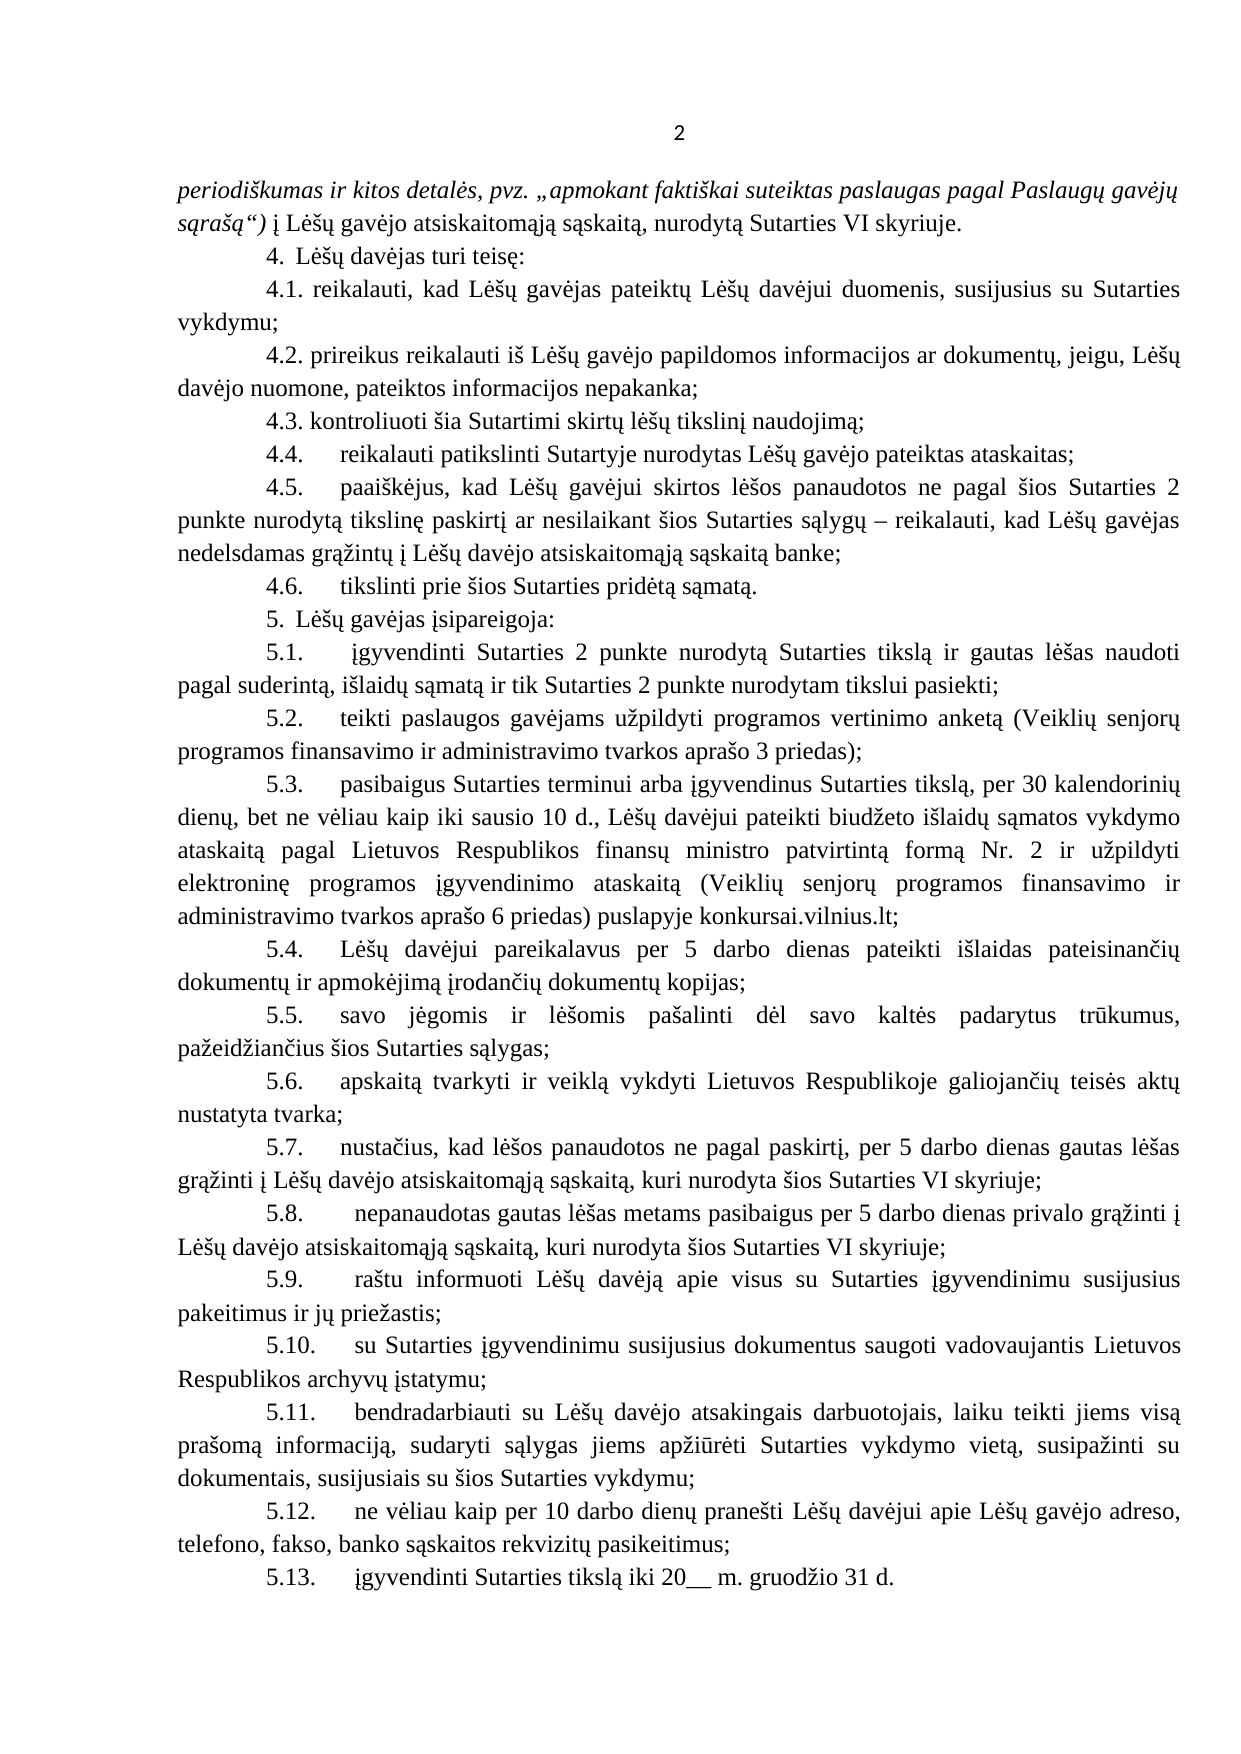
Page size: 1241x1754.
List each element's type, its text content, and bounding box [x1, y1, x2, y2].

text 4. Lėšų davėjas turi teisę: [177, 241, 1181, 270]
text 4.3. kontroliuoti šia Sutartimi skirtų lėšų tikslinį naudojimą; [177, 406, 1181, 435]
text 4.4. reikalauti patikslinti Sutartyje nurodytas Lėšų gavėjo pateiktas ataskaitas; [177, 439, 1181, 468]
text 5.10. su Sutarties įgyvendinimu susijusius dokumentus saugoti vadovaujantis Lietuvos Respublikos archyvų įstatymu; [177, 1331, 1181, 1392]
text 5.11. bendradarbiauti su Lėšų davėjo atsakingais darbuotojais, laiku teikti jiems visą prašomą informaciją, sudaryti sąlygas jiems apžiūrėti Sutarties vykdymo vietą, susipažinti su dokumentais, susijusiais su šios Sutarties vykdymu; [177, 1397, 1181, 1491]
text 4.6. tikslinti prie šios Sutarties pridėtą sąmatą. [177, 571, 1181, 600]
text 5.6. apskaitą tvarkyti ir veiklą vykdyti Lietuvos Respublikoje galiojančių teisės aktų nustatyta tvarka; [177, 1066, 1181, 1128]
text 5.3. pasibaigus Sutarties terminui arba įgyvendinus Sutarties tikslą, per 30 kalendorinių dienų, bet ne vėliau kaip iki sausio 10 d., Lėšų davėjui pateikti biudžeto išlaidų sąmatos vykdymo ataskaitą pagal Lietuvos Respublikos finansų ministro patvirtintą formą Nr. 2 ir užpildyti elektroninę programos įgyvendinimo ataskaitą (Veiklių senjorų programos finansavimo ir administravimo tvarkos aprašo 6 priedas) puslapyje konkursai.vilnius.lt; [177, 769, 1181, 930]
text 5.1. įgyvendinti Sutarties 2 punkte nurodytą Sutarties tikslą ir gautas lėšas naudoti pagal suderintą, išlaidų sąmatą ir tik Sutarties 2 punkte nurodytam tikslui pasiekti; [177, 637, 1181, 699]
text 5. Lėšų gavėjas įsipareigoja: [177, 604, 1181, 633]
text 5.2. teikti paslaugos gavėjams užpildyti programos vertinimo anketą (Veiklių senjorų programos finansavimo ir administravimo tvarkos aprašo 3 priedas); [177, 703, 1181, 765]
text 5.12. ne vėliau kaip per 10 darbo dienų pranešti Lėšų davėjui apie Lėšų gavėjo adreso, telefono, fakso, banko sąskaitos rekvizitų pasikeitimus; [177, 1496, 1181, 1557]
text 4.2. prireikus reikalauti iš Lėšų gavėjo papildomos informacijos ar dokumentų, jeigu, Lėšų davėjo nuomone, pateiktos informacijos nepakanka; [177, 340, 1181, 402]
text periodiškumas ir kitos detalės, pvz. „apmokant faktiškai suteiktas paslaugas pagal Paslaugų gavėjų sąrašą“) į Lėšų gavėjo atsiskaitomąją sąskaitą, nurodytą Sutarties VI skyriuje. [177, 175, 1181, 237]
text 4.1. reikalauti, kad Lėšų gavėjas pateiktų Lėšų davėjui duomenis, susijusius su Sutarties vykdymu; [177, 274, 1181, 336]
text 5.9. raštu informuoti Lėšų davėją apie visus su Sutarties įgyvendinimu susijusius pakeitimus ir jų priežastis; [177, 1264, 1181, 1326]
text 5.13. įgyvendinti Sutarties tikslą iki 20__ m. gruodžio 31 d. [177, 1562, 1181, 1591]
text 5.5. savo jėgomis ir lėšomis pašalinti dėl savo kaltės padarytus trūkumus, pažeidžiančius šios Sutarties sąlygas; [177, 1000, 1181, 1062]
text 5.7. nustačius, kad lėšos panaudotos ne pagal paskirtį, per 5 darbo dienas gautas lėšas grąžinti į Lėšų davėjo atsiskaitomąją sąskaitą, kuri nurodyta šios Sutarties VI skyriuje; [177, 1132, 1181, 1194]
text 5.8. nepanaudotas gautas lėšas metams pasibaigus per 5 darbo dienas privalo grąžinti į Lėšų davėjo atsiskaitomąją sąskaitą, kuri nurodyta šios Sutarties VI skyriuje; [177, 1198, 1181, 1260]
text 5.4. Lėšų davėjui pareikalavus per 5 darbo dienas pateikti išlaidas pateisinančių dokumentų ir apmokėjimą įrodančių dokumentų kopijas; [177, 934, 1181, 996]
text 4.5. paaiškėjus, kad Lėšų gavėjui skirtos lėšos panaudotos ne pagal šios Sutarties 2 punkte nurodytą tikslinę paskirtį ar nesilaikant šios Sutarties sąlygų – reikalauti, kad Lėšų gavėjas nedelsdamas grąžintų į Lėšų davėjo atsiskaitomąją sąskaitą banke; [177, 472, 1181, 567]
